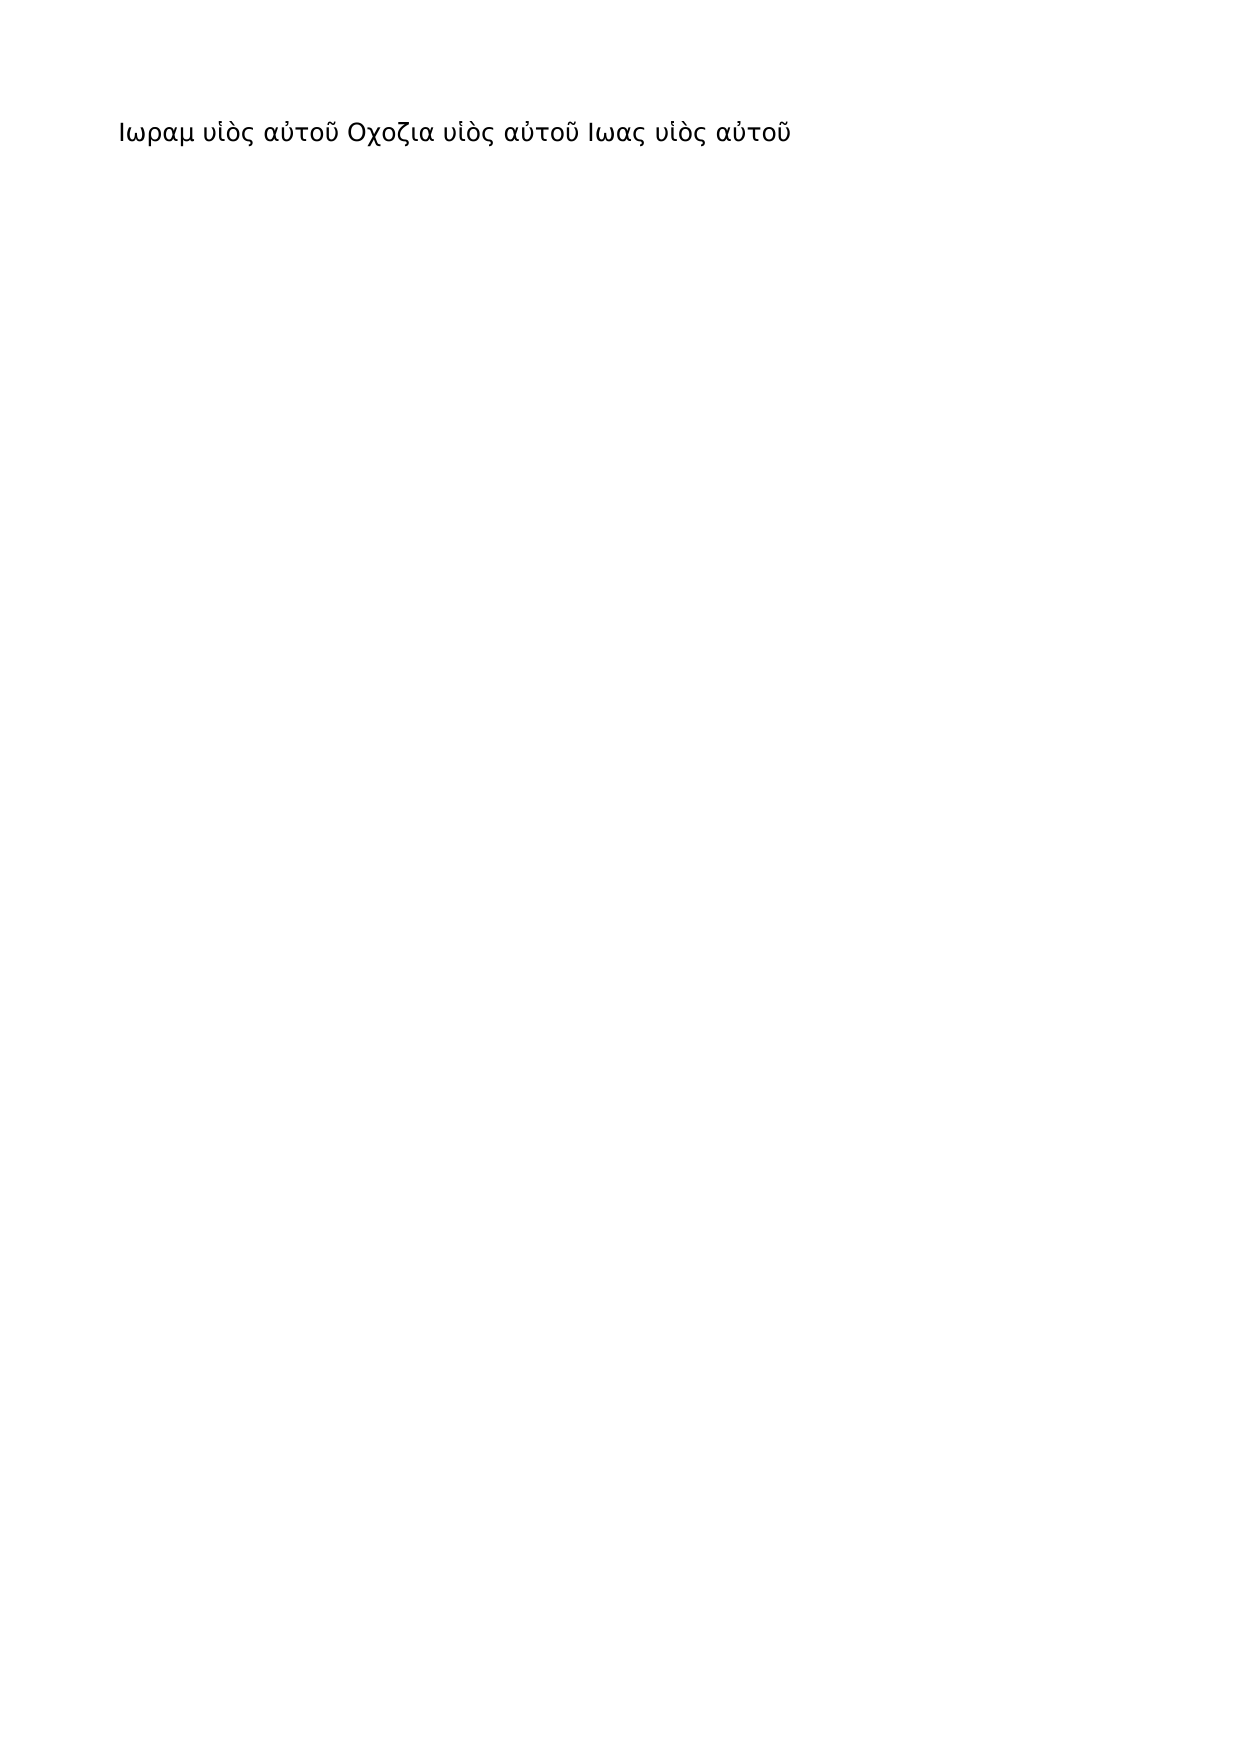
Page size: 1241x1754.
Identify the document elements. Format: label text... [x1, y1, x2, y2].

text Ιωραμ υἱὸς αὐτοῦ Οχοζια υἱὸς αὐτοῦ Ιωας υἱὸς αὐτοῦ [118, 118, 1122, 147]
